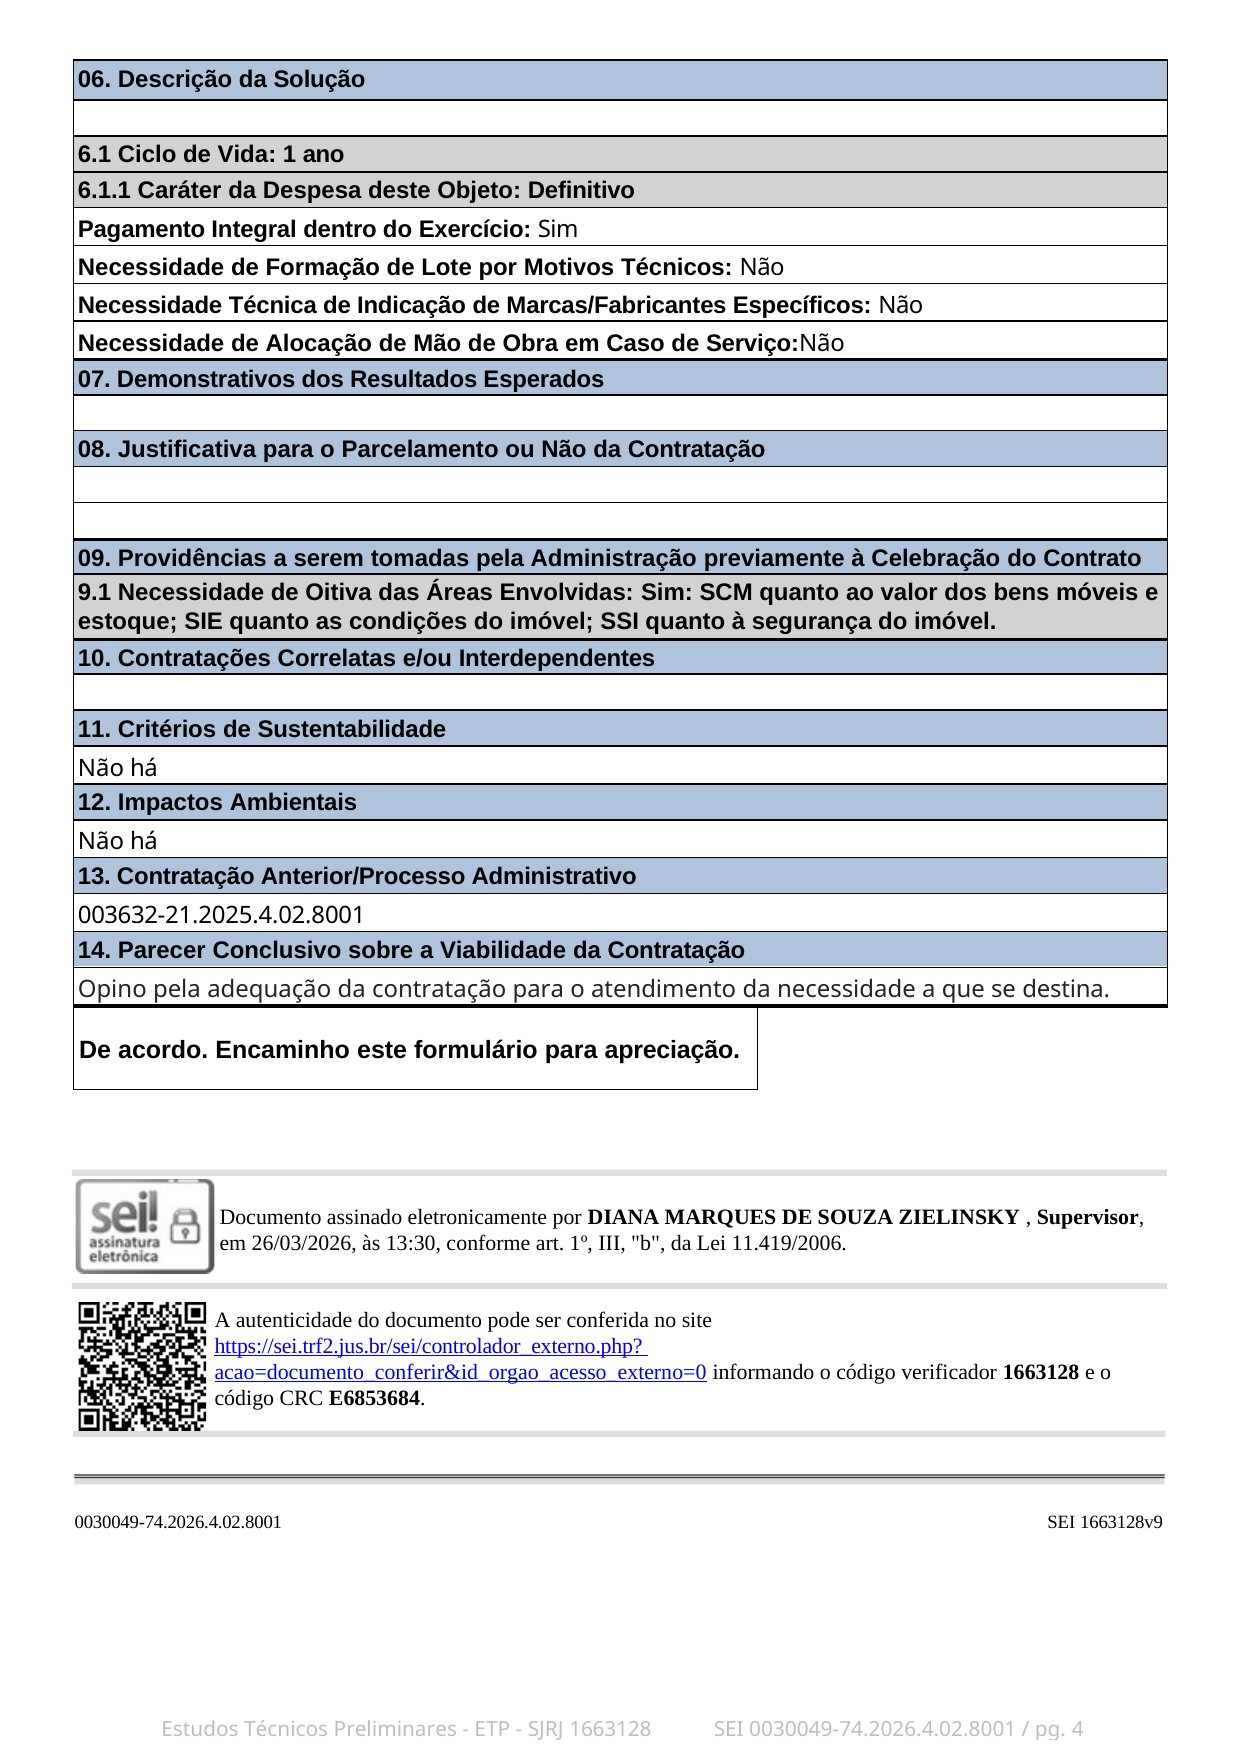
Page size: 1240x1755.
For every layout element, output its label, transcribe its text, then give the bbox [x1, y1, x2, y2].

table_cell Necessidade Técnica de Indicação de Marcas/Fabricantes Específicos: Não [74, 284, 1167, 320]
table_cell [758, 1008, 1167, 1089]
table_cell 6.1.1 Caráter da Despesa deste Objeto: Definitivo [74, 173, 1167, 207]
table_cell Pagamento Integral dentro do Exercício: Sim [74, 208, 1167, 245]
table_cell 10. Contratações Correlatas e/ou Interdependentes [74, 641, 1167, 673]
table_cell Opino pela adequação da contratação para o atendimento da necessidade a que se destina. [74, 968, 1167, 1004]
table_header 06. Descrição da Solução [74, 61, 1167, 99]
table_cell 9.1 Necessidade de Oitiva das Áreas Envolvidas: Sim: SCM quanto ao valor dos bens móveis e estoque; SIE quanto as condições do imóvel; SSI quanto à segurança do imóvel. [74, 575, 1167, 638]
table_cell 12. Impactos Ambientais [74, 785, 1167, 819]
text 0030049-74.2026.4.02.8001 SEI 1663128v9 [74, 1511, 1181, 1533]
table_cell De acordo. Encaminho este formulário para apreciação. [74, 1008, 757, 1089]
table_cell [74, 503, 1167, 537]
text Documento assinado eletronicamente por DIANA MARQUES DE SOUZA ZIELINSKY , Supervisor, em 26/03/2026, às 13:30, conforme art. 1º, III, "b", da Lei 11.419/2006. [219, 1204, 1152, 1255]
table_cell [74, 396, 1167, 430]
table_cell Não há [74, 747, 1167, 783]
table_cell 07. Demonstrativos dos Resultados Esperados [74, 361, 1167, 394]
table_cell 09. Providências a serem tomadas pela Administração previamente à Celebração do Contrato [74, 541, 1167, 573]
table_cell 6.1 Ciclo de Vida: 1 ano [74, 137, 1167, 171]
table_cell Necessidade de Formação de Lote por Motivos Técnicos: Não [74, 246, 1167, 282]
table_cell 08. Justificativa para o Parcelamento ou Não da Contratação [74, 431, 1167, 466]
table_cell [74, 675, 1167, 709]
table_cell 003632-21.2025.4.02.8001 [74, 894, 1167, 931]
text A autenticidade do documento pode ser conferida no site https://sei.trf2.jus.br/sei/controlador_externo.php? acao=documento_conferir&id_orgao_acesso_externo=0 informando o código verificador 1663128 e o código CRC E6853684. [214, 1307, 1134, 1410]
table_cell Necessidade de Alocação de Mão de Obra em Caso de Serviço:Não [74, 322, 1167, 358]
table_cell [74, 101, 1167, 135]
table_cell 11. Critérios de Sustentabilidade [74, 711, 1167, 745]
table_cell [74, 467, 1167, 502]
table_cell 14. Parecer Conclusivo sobre a Viabilidade da Contratação [74, 932, 1167, 966]
table_cell Não há [74, 821, 1167, 857]
table_cell 13. Contratação Anterior/Processo Administrativo [74, 858, 1167, 893]
